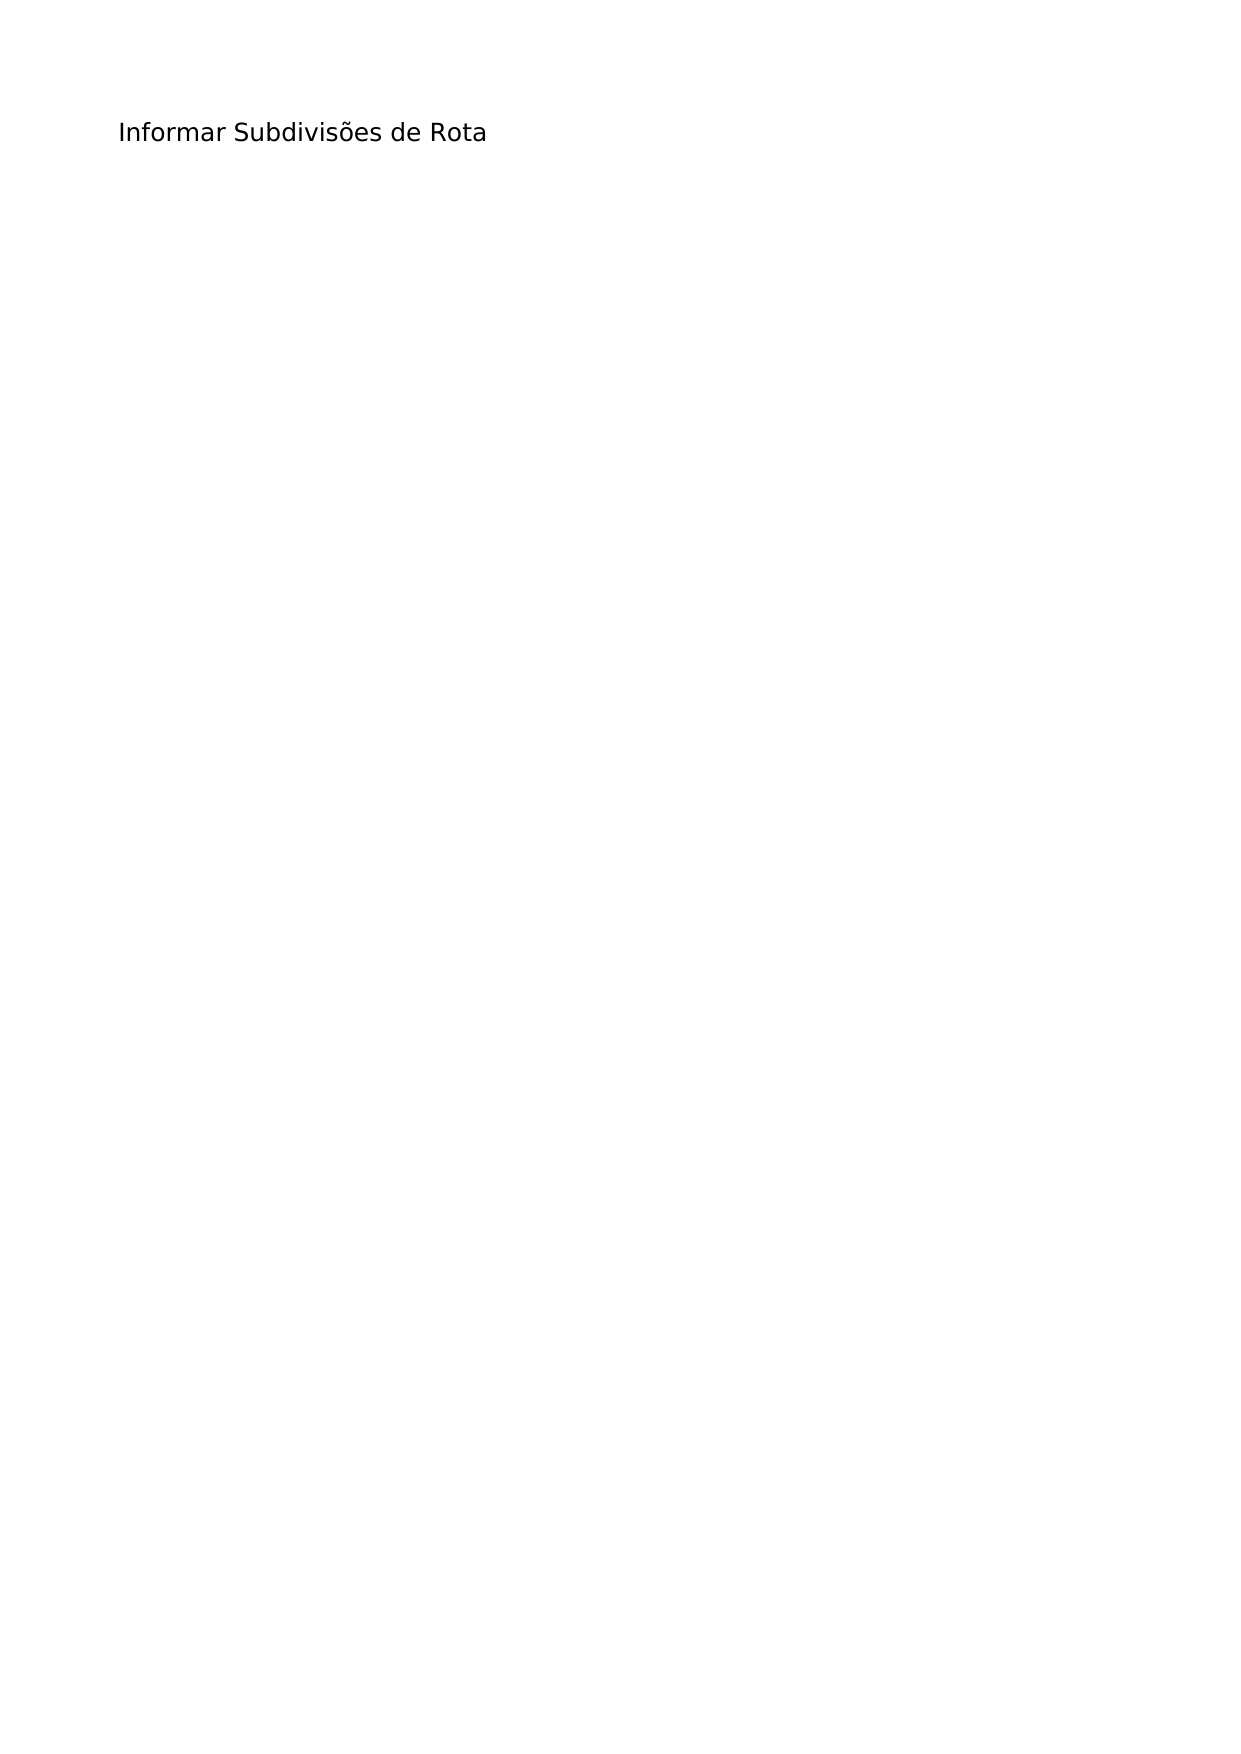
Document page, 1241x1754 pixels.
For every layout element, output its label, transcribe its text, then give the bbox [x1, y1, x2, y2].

text Informar Subdivisões de Rota [118, 118, 1122, 147]
